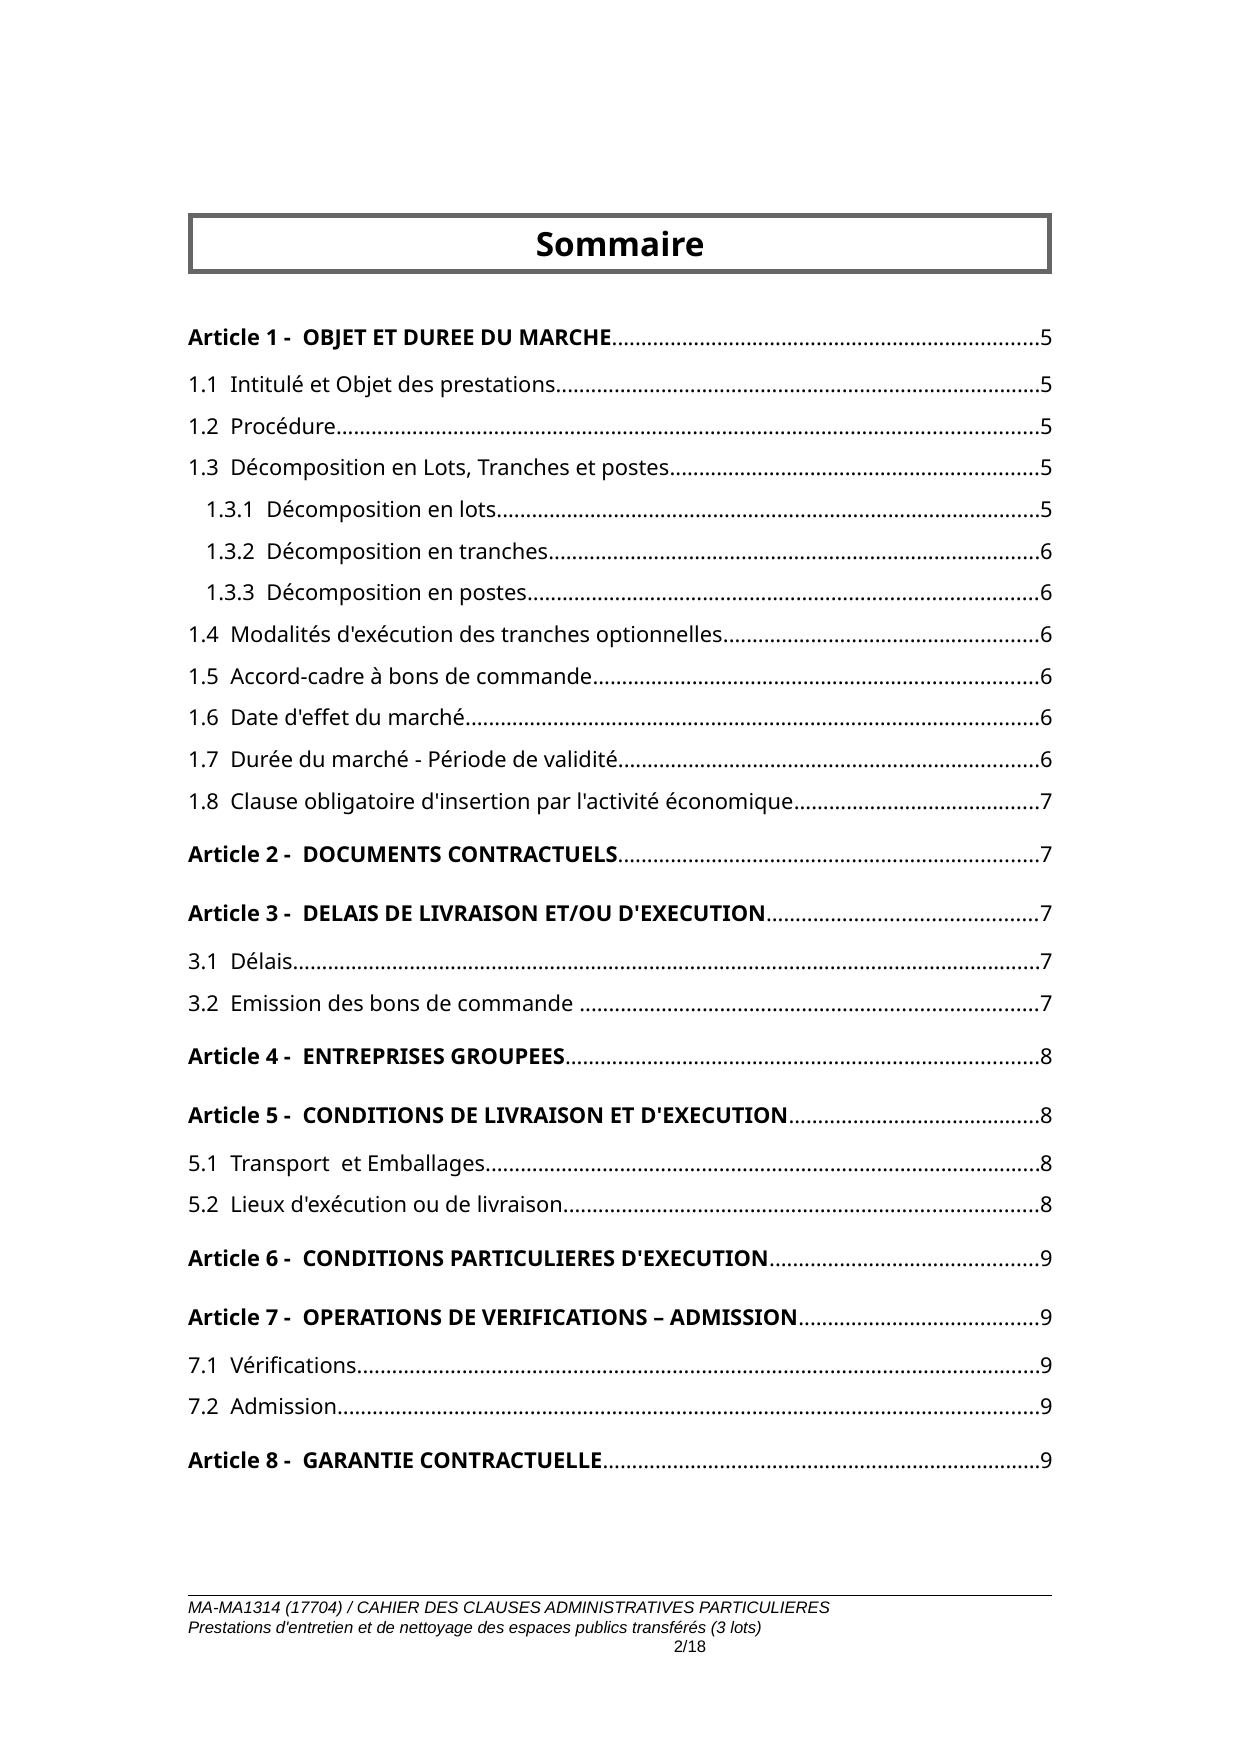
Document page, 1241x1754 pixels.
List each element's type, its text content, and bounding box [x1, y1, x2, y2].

text 5.2 Lieux d'exécution ou de livraison 8 [188, 1189, 1052, 1219]
text 1.1 Intitulé et Objet des prestations 5 [188, 369, 1052, 399]
text 1.3.1 Décomposition en lots 5 [206, 494, 1052, 524]
text 1.8 Clause obligatoire d'insertion par l'activité économique 7 [188, 786, 1052, 816]
text 7.1 Vérifications 9 [188, 1350, 1052, 1379]
text 1.5 Accord-cadre à bons de commande 6 [188, 661, 1052, 691]
text 1.3.2 Décomposition en tranches 6 [206, 536, 1052, 566]
text 1.7 Durée du marché - Période de validité 6 [188, 744, 1052, 774]
text Article 5 - CONDITIONS DE LIVRAISON ET D'EXECUTION 8 [188, 1100, 1052, 1130]
text 3.1 Délais 7 [188, 946, 1052, 976]
text 7.2 Admission 9 [188, 1391, 1052, 1421]
text 5.1 Transport et Emballages 8 [188, 1148, 1052, 1178]
text 1.2 Procédure 5 [188, 411, 1052, 441]
text 1.3 Décomposition en Lots, Tranches et postes 5 [188, 452, 1052, 482]
text Article 8 - GARANTIE CONTRACTUELLE 9 [188, 1445, 1052, 1474]
text 3.2 Emission des bons de commande 7 [188, 988, 1052, 1017]
text Article 2 - DOCUMENTS CONTRACTUELS 7 [188, 839, 1052, 869]
text Article 7 - OPERATIONS DE VERIFICATIONS – ADMISSION 9 [188, 1302, 1052, 1332]
subtitle Sommaire [193, 218, 1047, 269]
text Article 3 - DELAIS DE LIVRAISON ET/OU D'EXECUTION 7 [188, 898, 1052, 928]
text Article 1 - OBJET ET DUREE DU MARCHE 5 [188, 322, 1052, 351]
text 1.6 Date d'effet du marché 6 [188, 702, 1052, 732]
text 1.4 Modalités d'exécution des tranches optionnelles 6 [188, 619, 1052, 649]
text Article 6 - CONDITIONS PARTICULIERES D'EXECUTION 9 [188, 1243, 1052, 1273]
text Article 4 - ENTREPRISES GROUPEES 8 [188, 1041, 1052, 1071]
text 1.3.3 Décomposition en postes 6 [206, 577, 1052, 607]
